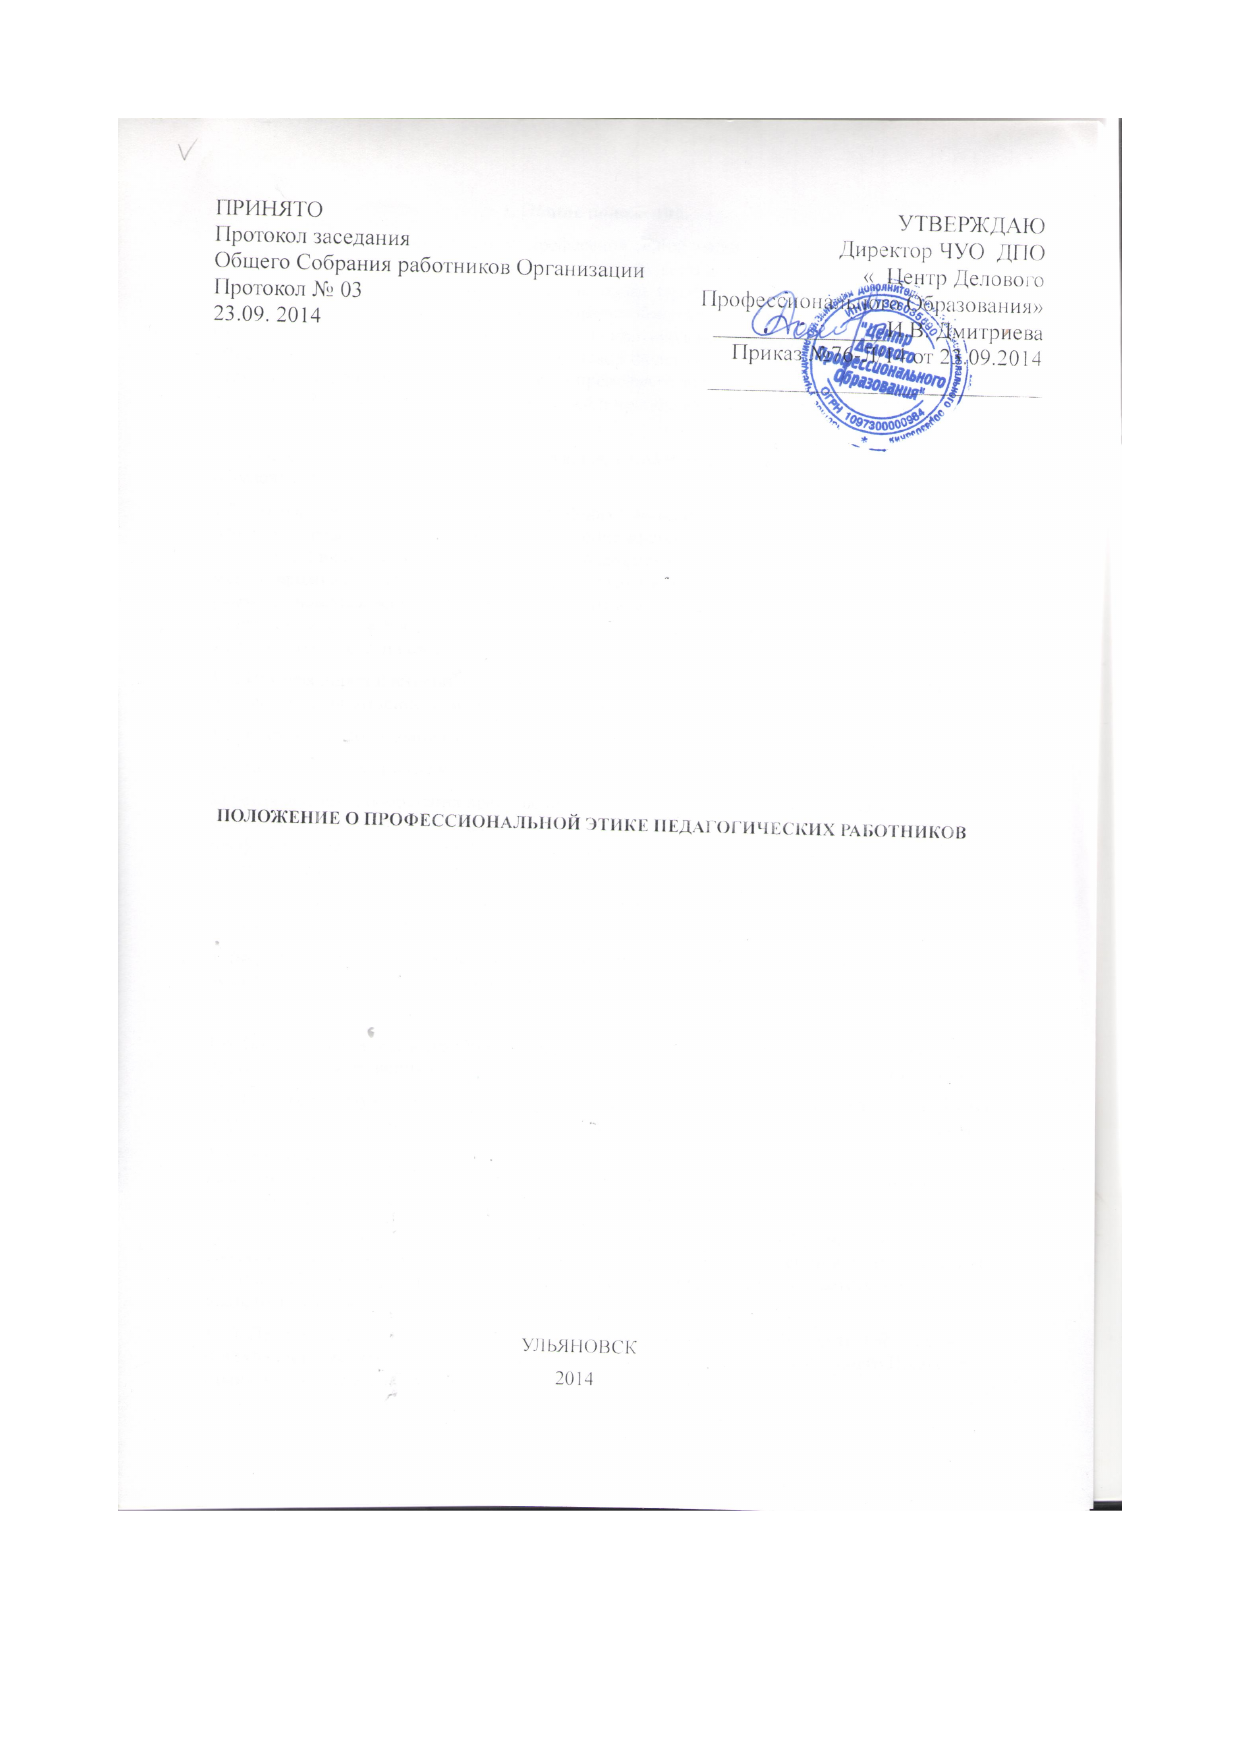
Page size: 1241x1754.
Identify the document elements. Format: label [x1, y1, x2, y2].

picture [118, 118, 1122, 1511]
